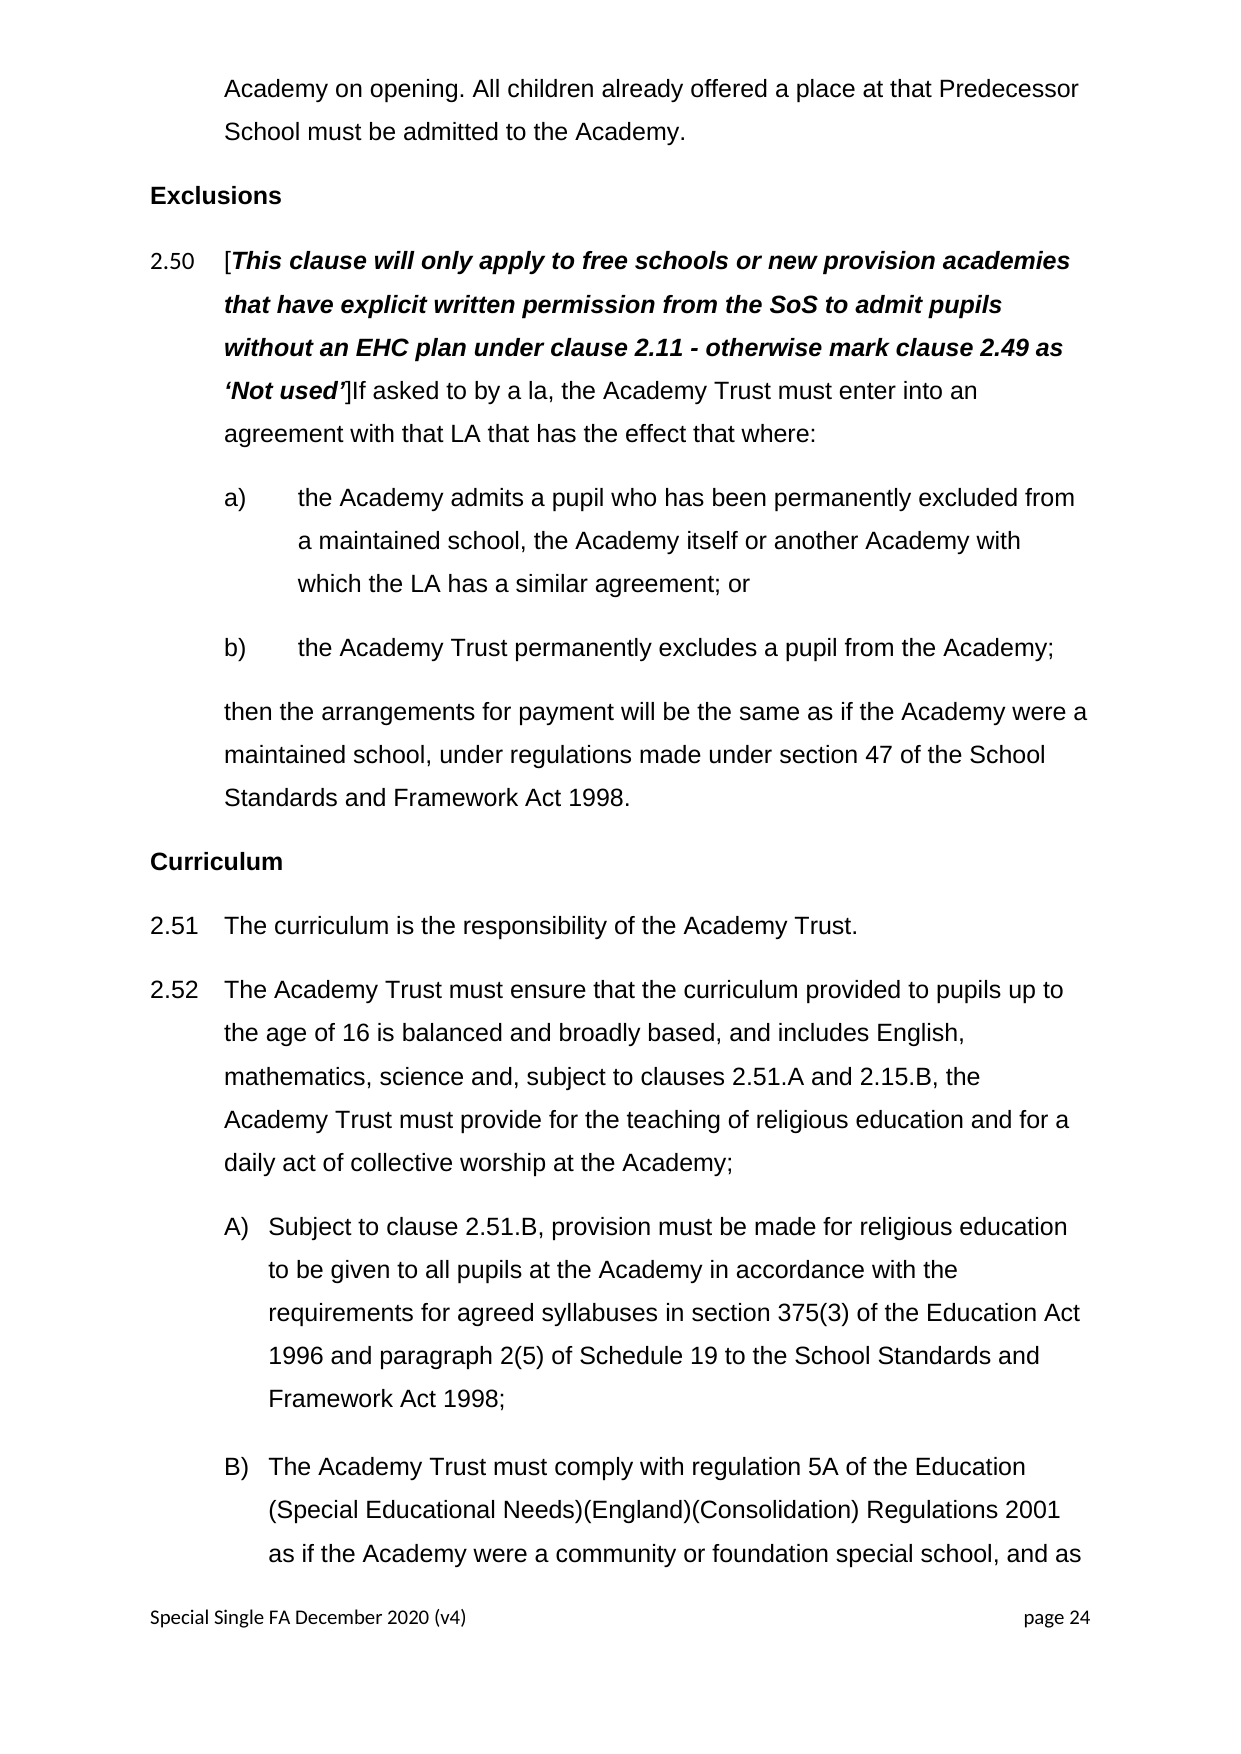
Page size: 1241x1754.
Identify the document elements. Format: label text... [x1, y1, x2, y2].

text then the arrangements for payment will be the same as if the Academy were a maintained school, under regulations made under section 47 of the School Standards and Framework Act 1998. [224, 697, 1090, 812]
list the Academy admits a pupil who has been permanently excluded from a maintained school, the Academy itself or another Academy with which the LA has a similar agreement; or [224, 483, 1090, 598]
list the Academy Trust permanently excludes a pupil from the Academy; [224, 633, 1090, 662]
subtitle Exclusions [150, 181, 1090, 209]
list The curriculum is the responsibility of the Academy Trust. [150, 911, 1090, 940]
list [This clause will only apply to free schools or new provision academies that have explicit written permission from the SoS to admit pupils without an EHC plan under clause 2.11 - otherwise mark clause 2.49 as ‘Not used’]If asked to by a la, the Academy Trust must enter into an agreement with that LA that has the effect that where: [150, 245, 1090, 448]
list Academy on opening. All children already offered a place at that Predecessor School must be admitted to the Academy. [150, 74, 1090, 146]
list Subject to clause 2.51.B, provision must be made for religious education to be given to all pupils at the Academy in accordance with the requirements for agreed syllabuses in section 375(3) of the Education Act 1996 and paragraph 2(5) of Schedule 19 to the School Standards and Framework Act 1998; [224, 1212, 1090, 1413]
list The Academy Trust must ensure that the curriculum provided to pupils up to the age of 16 is balanced and broadly based, and includes English, mathematics, science and, subject to clauses 2.51.A and 2.15.B, the Academy Trust must provide for the teaching of religious education and for a daily act of collective worship at the Academy; [150, 975, 1090, 1177]
list The Academy Trust must comply with regulation 5A of the Education (Special Educational Needs)(England)(Consolidation) Regulations 2001 as if the Academy were a community or foundation special school, and as [224, 1452, 1090, 1567]
subtitle Curriculum [150, 847, 1090, 876]
